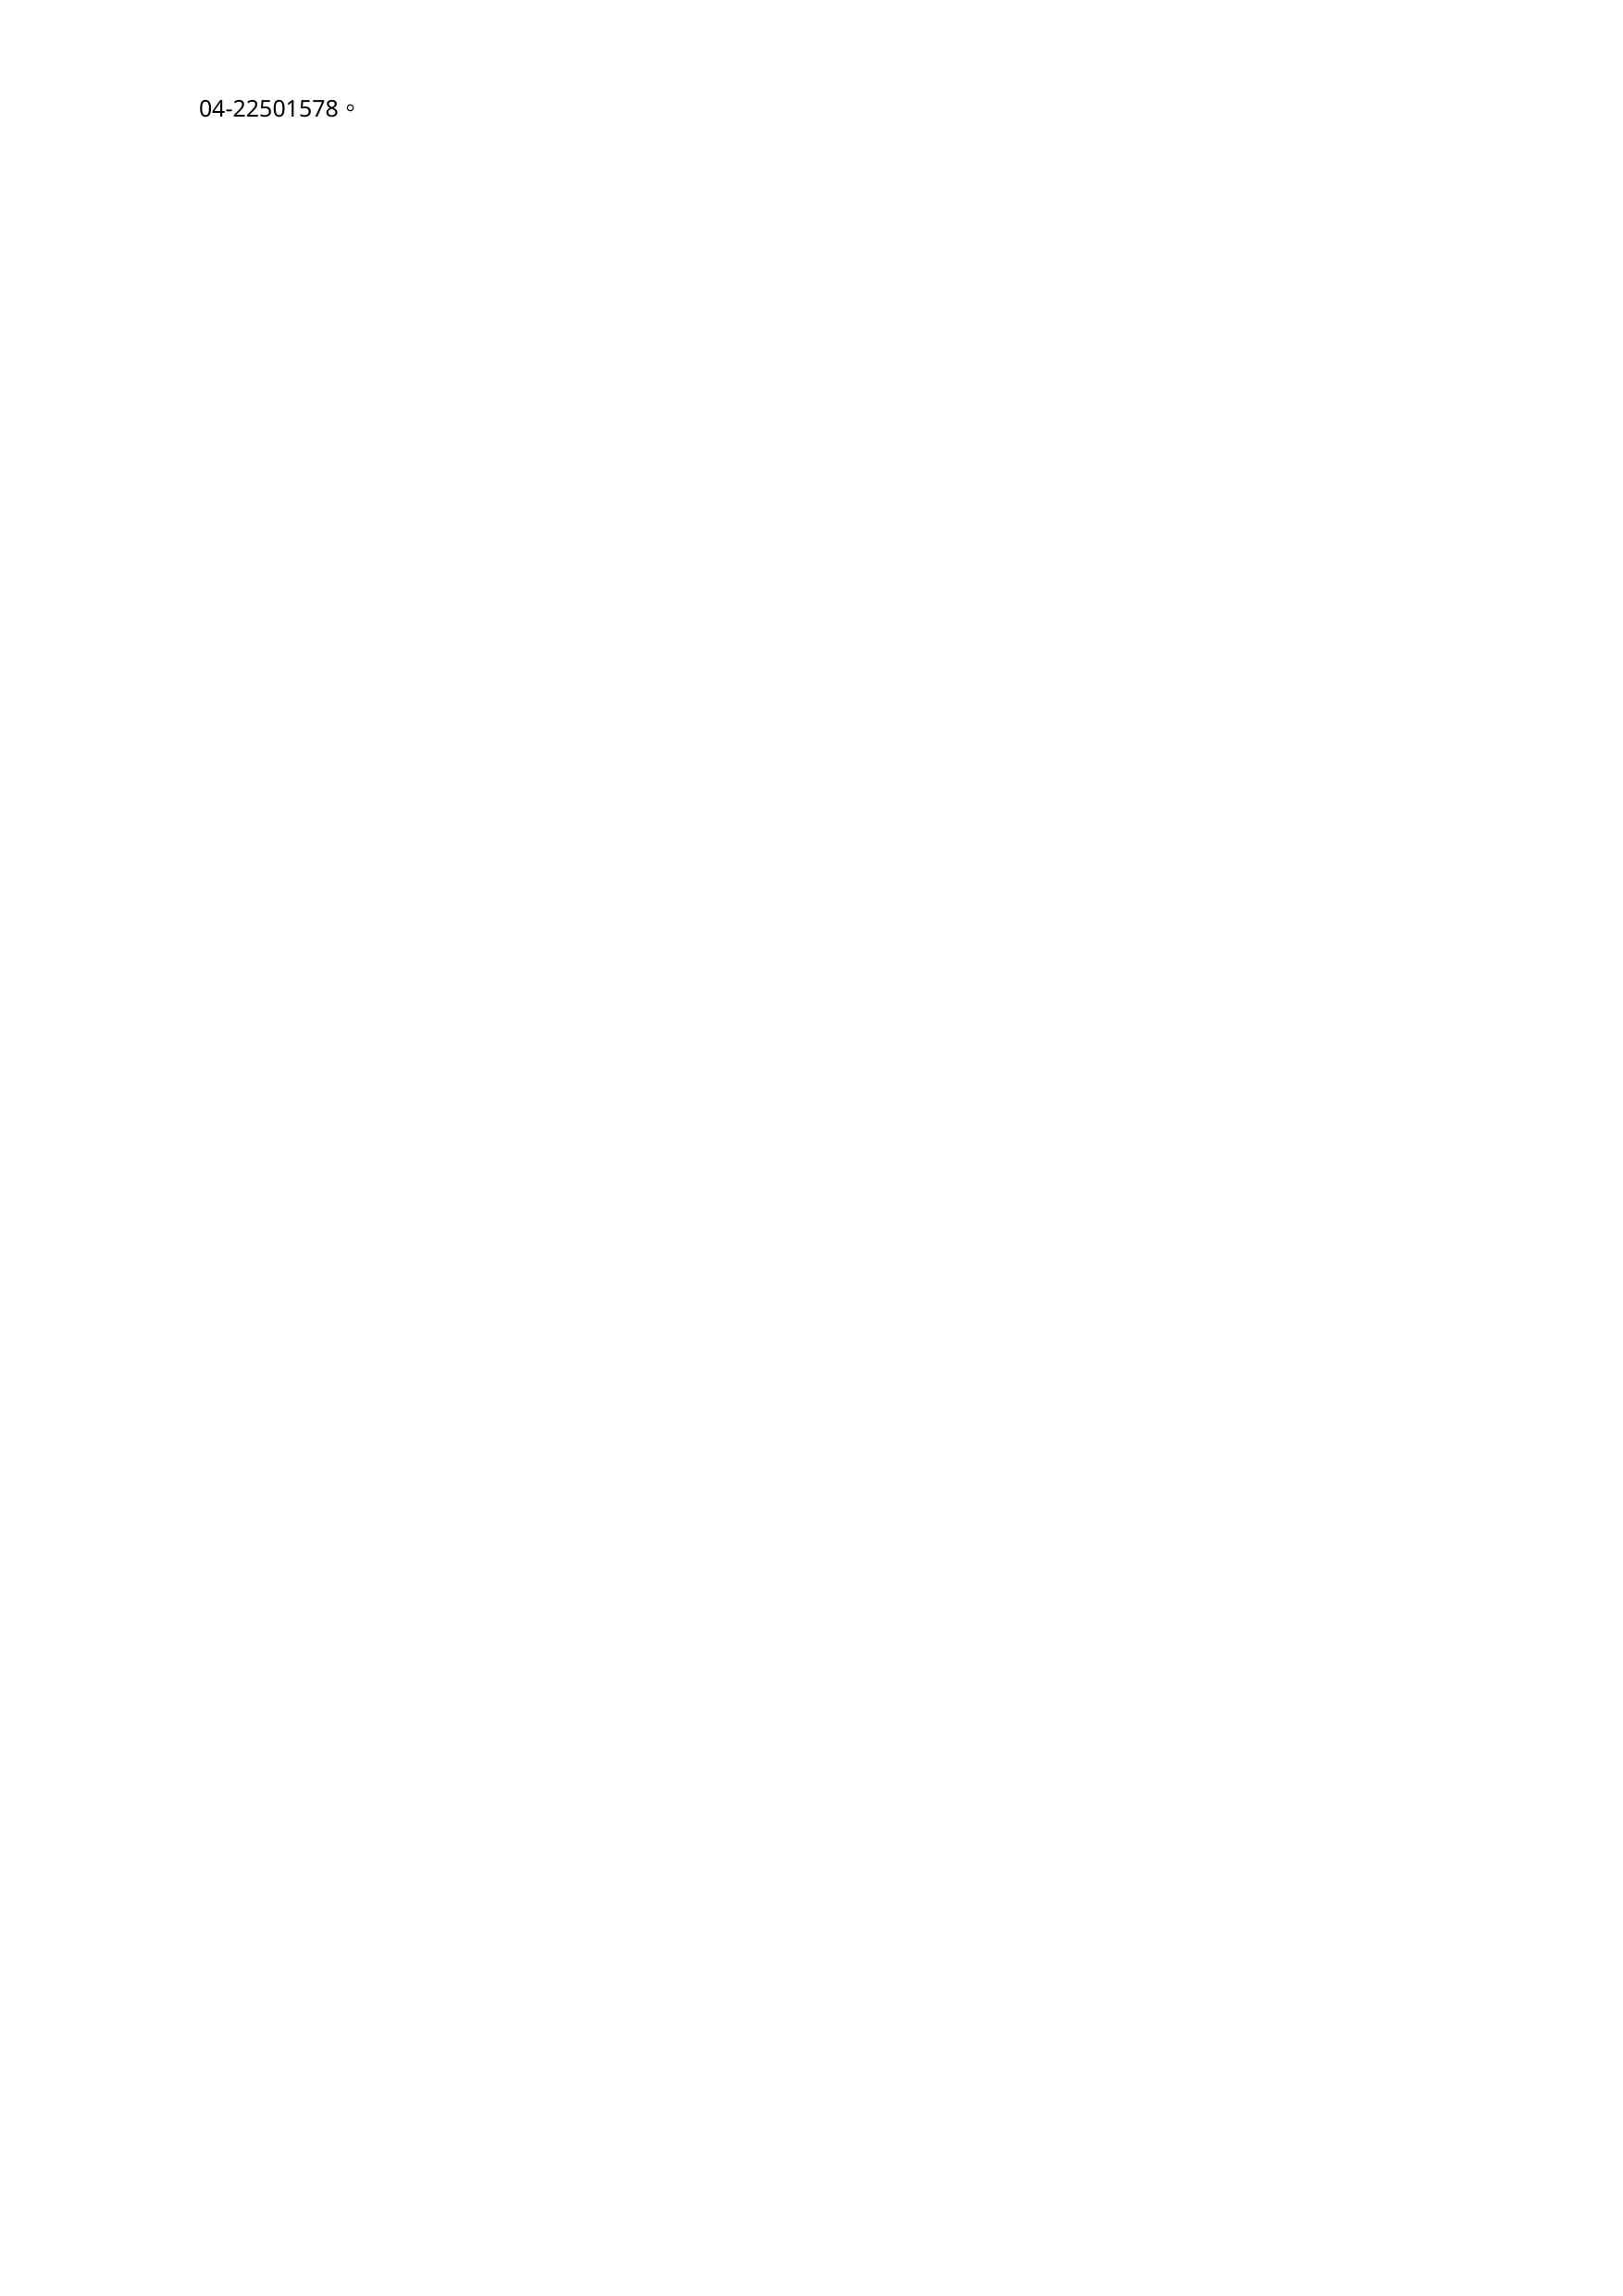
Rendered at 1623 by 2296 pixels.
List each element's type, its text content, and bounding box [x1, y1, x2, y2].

text 04-22501578。 [164, 89, 1459, 124]
